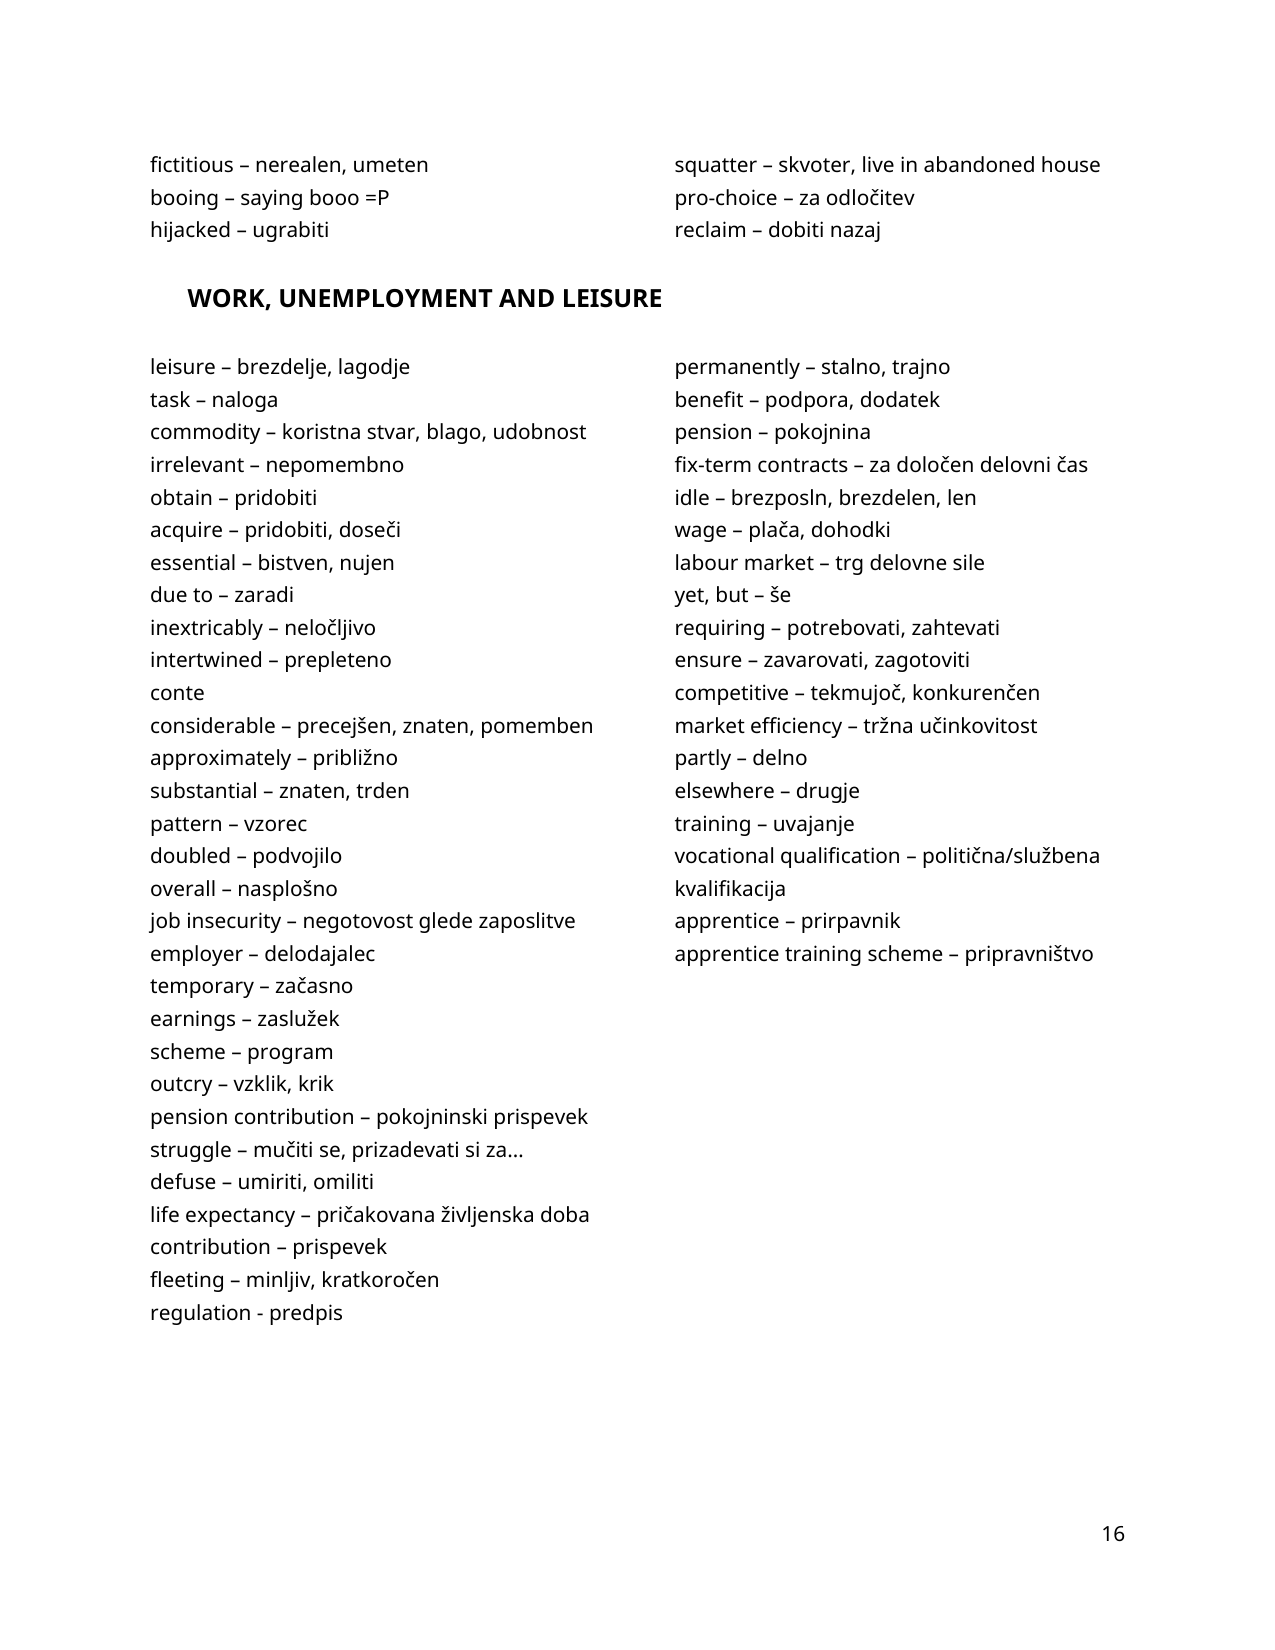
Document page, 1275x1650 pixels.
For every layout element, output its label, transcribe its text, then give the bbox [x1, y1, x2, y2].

text employer – delodajalec [150, 939, 601, 967]
text fleeting – minljiv, kratkoročen [150, 1265, 1125, 1293]
text pro-choice – za odločitev [674, 183, 1125, 211]
text elsewhere – drugje [674, 776, 1125, 804]
text competitive – tekmujoč, konkurenčen [674, 678, 1125, 707]
text temporary – začasno [150, 972, 601, 1000]
text hijacked – ugrabiti [150, 215, 601, 244]
text fictitious – nerealen, umeten [150, 150, 601, 178]
text idle – brezposln, brezdelen, len [674, 483, 1125, 511]
text earnings – zaslužek [150, 1004, 1125, 1033]
text leisure – brezdelje, lagodje [150, 352, 601, 381]
text considerable – precejšen, znaten, pomemben [150, 711, 601, 739]
text substantial – znaten, trden [150, 776, 601, 804]
text acquire – pridobiti, doseči [150, 515, 601, 544]
text commodity – koristna stvar, blago, udobnost [150, 417, 601, 446]
text squatter – skvoter, live in abandoned house [674, 150, 1125, 178]
subtitle WORK, UNEMPLOYMENT AND LEISURE [187, 280, 1125, 314]
text apprentice – prirpavnik [674, 906, 1125, 935]
text partly – delno [674, 743, 1125, 772]
text fix-term contracts – za določen delovni čas [674, 450, 1125, 478]
text irrelevant – nepomembno [150, 450, 601, 478]
text intertwined – prepleteno [150, 646, 601, 674]
text wage – plača, dohodki [674, 515, 1125, 544]
text scheme – program [150, 1037, 1125, 1065]
text labour market – trg delovne sile [674, 548, 1125, 576]
text task – naloga [150, 385, 601, 413]
text benefit – podpora, dodatek [674, 385, 1125, 413]
text defuse – umiriti, omiliti [150, 1167, 1125, 1196]
text pattern – vzorec [150, 809, 601, 837]
text vocational qualification – politična/službena kvalifikacija [674, 841, 1125, 902]
text obtain – pridobiti [150, 483, 601, 511]
text ensure – zavarovati, zagotoviti [674, 646, 1125, 674]
text training – uvajanje [674, 809, 1125, 837]
text permanently – stalno, trajno [674, 352, 1125, 381]
text apprentice training scheme – pripravništvo [674, 939, 1125, 967]
text overall – nasplošno [150, 874, 601, 902]
text yet, but – še [674, 580, 1125, 609]
text essential – bistven, nujen [150, 548, 601, 576]
text conte [150, 678, 601, 707]
text job insecurity – negotovost glede zaposlitve [150, 906, 601, 935]
text booing – saying booo =P [150, 183, 601, 211]
text reclaim – dobiti nazaj [674, 215, 1125, 244]
text pension contribution – pokojninski prispevek [150, 1102, 1125, 1131]
text approximately – približno [150, 743, 601, 772]
text contribution – prispevek [150, 1232, 1125, 1261]
text requiring – potrebovati, zahtevati [674, 613, 1125, 641]
text doubled – podvojilo [150, 841, 601, 870]
text due to – zaradi [150, 580, 601, 609]
text regulation - predpis [150, 1298, 1125, 1326]
text life expectancy – pričakovana življenska doba [150, 1200, 1125, 1228]
text pension – pokojnina [674, 417, 1125, 446]
text outcry – vzklik, krik [150, 1069, 1125, 1098]
text inextricably – neločljivo [150, 613, 601, 641]
text struggle – mučiti se, prizadevati si za… [150, 1135, 1125, 1163]
text market efficiency – tržna učinkovitost [674, 711, 1125, 739]
